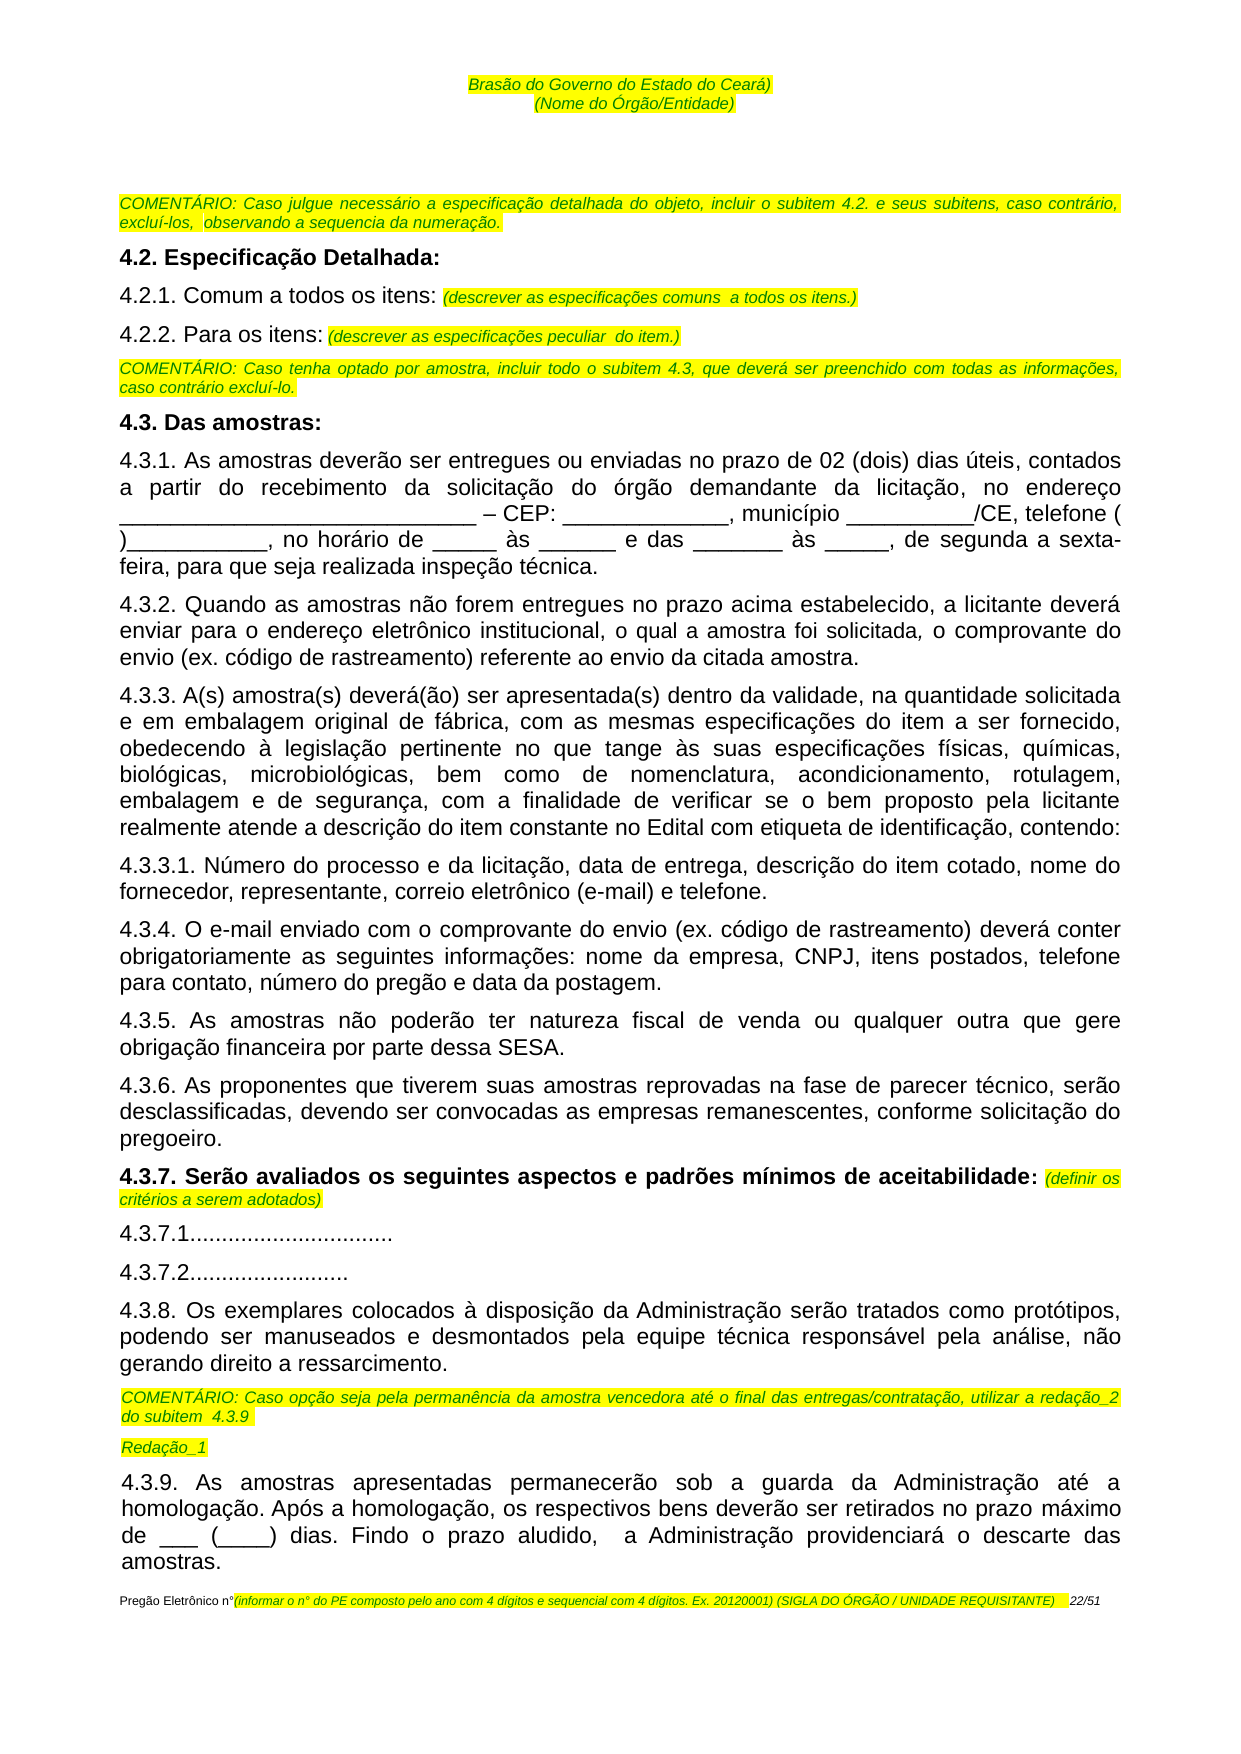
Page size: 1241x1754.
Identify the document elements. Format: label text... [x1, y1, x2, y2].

text 4.3.3. A(s) amostra(s) deverá(ão) ser apresentada(s) dentro da validade, na quantidade solicitada e em embalagem original de fábrica, com as mesmas especificações do item a ser fornecido, obedecendo à legislação pertinente no que tange às suas especificações físicas, químicas, biológicas, microbiológicas, bem como de nomenclatura, acondicionamento, rotulagem, embalagem e de segurança, com a finalidade de verificar se o bem proposto pela licitante realmente atende a descrição do item constante no Edital com etiqueta de identificação, contendo: [119, 682, 1121, 840]
text 4.3.9. As amostras apresentadas permanecerão sob a guarda da Administração até a homologação. Após a homologação, os respectivos bens deverão ser retirados no prazo máximo de ___ (____) dias. Findo o prazo aludido, a Administração providenciará o descarte das amostras. [121, 1469, 1121, 1574]
text 4.3.3.1. Número do processo e da licitação, data de entrega, descrição do item cotado, nome do fornecedor, representante, correio eletrônico (e-mail) e telefone. [119, 852, 1121, 904]
text 4.3.7. Serão avaliados os seguintes aspectos e padrões mínimos de aceitabilidade: (definir os critérios a serem adotados) [119, 1163, 1121, 1208]
text 4.3.5. As amostras não poderão ter natureza fiscal de venda ou qualquer outra que gere obrigação financeira por parte dessa SESA. [119, 1007, 1121, 1060]
text 4.2.2. Para os itens: (descrever as especificações peculiar do item.) [119, 321, 1121, 347]
text COMENTÁRIO: Caso opção seja pela permanência da amostra vencedora até o final das entregas/contratação, utilizar a redação_2 do subitem 4.3.9 [121, 1388, 1121, 1426]
text 4.3.1. As amostras deverão ser entregues ou enviadas no prazo de 02 (dois) dias úteis, contados a partir do recebimento da solicitação do órgão demandante da licitação, no endereço ____________________________ – CEP: _____________, município __________/CE, telefone ( )___________, no horário de _____ às ______ e das _______ às _____, de segunda a sexta-feira, para que seja realizada inspeção técnica. [119, 447, 1121, 579]
text 4.3.6. As proponentes que tiverem suas amostras reprovadas na fase de parecer técnico, serão desclassificadas, devendo ser convocadas as empresas remanescentes, conforme solicitação do pregoeiro. [119, 1072, 1121, 1151]
text 4.3. Das amostras: [119, 409, 1121, 435]
text 4.2. Especificação Detalhada: [119, 244, 1121, 271]
text 4.3.4. O e-mail enviado com o comprovante do envio (ex. código de rastreamento) deverá conter obrigatoriamente as seguintes informações: nome da empresa, CNPJ, itens postados, telefone para contato, número do pregão e data da postagem. [119, 916, 1121, 996]
text Redação_1 [121, 1438, 1121, 1457]
text 4.3.2. Quando as amostras não forem entregues no prazo acima estabelecido, a licitante deverá enviar para o endereço eletrônico institucional, o qual a amostra foi solicitada, o comprovante do envio (ex. código de rastreamento) referente ao envio da citada amostra. [119, 591, 1121, 670]
text 4.3.8. Os exemplares colocados à disposição da Administração serão tratados como protótipos, podendo ser manuseados e desmontados pela equipe técnica responsável pela análise, não gerando direito a ressarcimento. [119, 1297, 1121, 1376]
text 4.2.1. Comum a todos os itens: (descrever as especificações comuns a todos os itens.) [119, 282, 1121, 309]
text COMENTÁRIO: Caso julgue necessário a especificação detalhada do objeto, incluir o subitem 4.2. e seus subitens, caso contrário, excluí-los, observando a sequencia da numeração. [119, 194, 1121, 232]
text 4.3.7.1................................ [119, 1220, 1121, 1247]
text COMENTÁRIO: Caso tenha optado por amostra, incluir todo o subitem 4.3, que deverá ser preenchido com todas as informações, caso contrário excluí-lo. [119, 359, 1121, 397]
text 4.3.7.2......................... [119, 1258, 1121, 1285]
